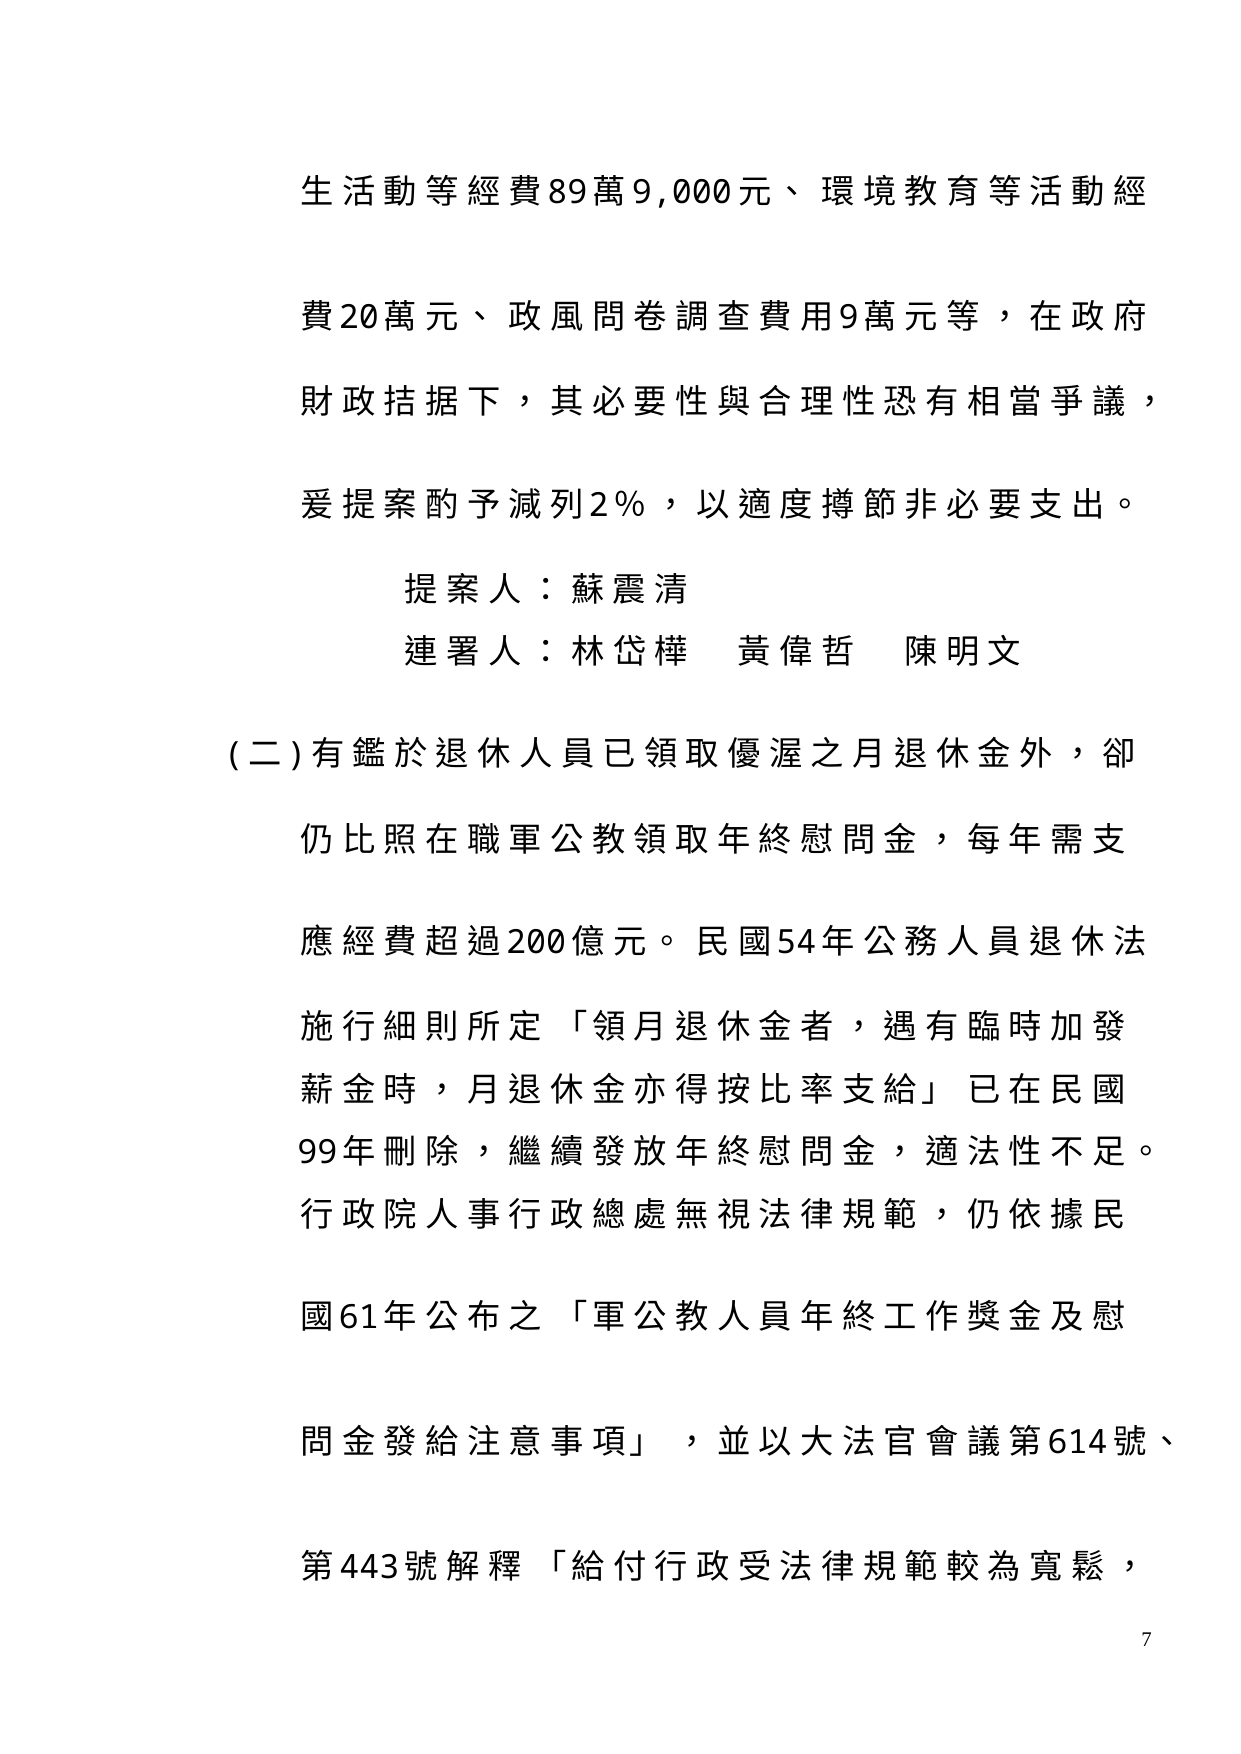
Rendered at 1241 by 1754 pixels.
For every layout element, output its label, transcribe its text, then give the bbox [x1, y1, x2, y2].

text (一)公平交易委員會102年度預算案歲出第2款第12項第1目「一般行政」計畫編列2億9,954萬2,000元，占總預算支出85.89％，惟查其中部分支計畫用途，例如員工上下班車票補助、員工進修學分費或雜費補助20萬9,000元、員工慶生活動等經費89萬9,000元、環境教育等活動經費20萬元、政風問卷調查費用9萬元等，在政府財政拮据下，其必要性與合理性恐有相當爭議，爰提案酌予減列2％，以適度撙節非必要支出。 [223, 108, 1150, 545]
text (二)有鑑於退休人員已領取優渥之月退休金外，卻仍比照在職軍公教領取年終慰問金，每年需支應經費超過200億元。民國54年公務人員退休法施行細則所定「領月退休金者，遇有臨時加發薪金時，月退休金亦得按比率支給」已在民國99年刪除，繼續發放年終慰問金，適法性不足。行政院人事行政總處無視法律規範，仍依據民國61年公布之「軍公教人員年終工作獎金及慰問金發給注意事項」，並以大法官會議第614號、第443號解釋「給付行政受法律規範較為寬鬆，無須法律授權」為由，主張發放退休人員年終慰問金合法且應維持。人事行政總處刻意曲解大法官會議解釋，卻無視大法官解釋所一再強調「涉及公共利益重大事項仍應以法律規定」，「涉及人民之納稅負擔，且為國家之重要事項，應視其職務之性質，分別先以法律規定適當之項目與標準，始得據以編列預算支付之」及「行政措施應衡酌國家財政負擔」等解釋。發放退休人員年終慰問金於法無據，於理不合，且國庫困窘，政府舉債度日，執意發放，無疑由政府帶頭製造社會對立，再度加深軍公教人員與一般勞工間的相對剝奪感，爰此，102年度公平交易委員會「人事費」之「獎金」中有關「退休人員年終慰問金」237萬5,000元與「獎補助費—獎勵及慰問」之「退休退職人員三節慰問金」16萬2,000元部分，應予全數刪除。 [223, 670, 1150, 1608]
text 連署人：林岱樺 黃偉哲 陳明文 [396, 608, 1064, 670]
text 提案人：蘇震清 [396, 545, 1064, 608]
